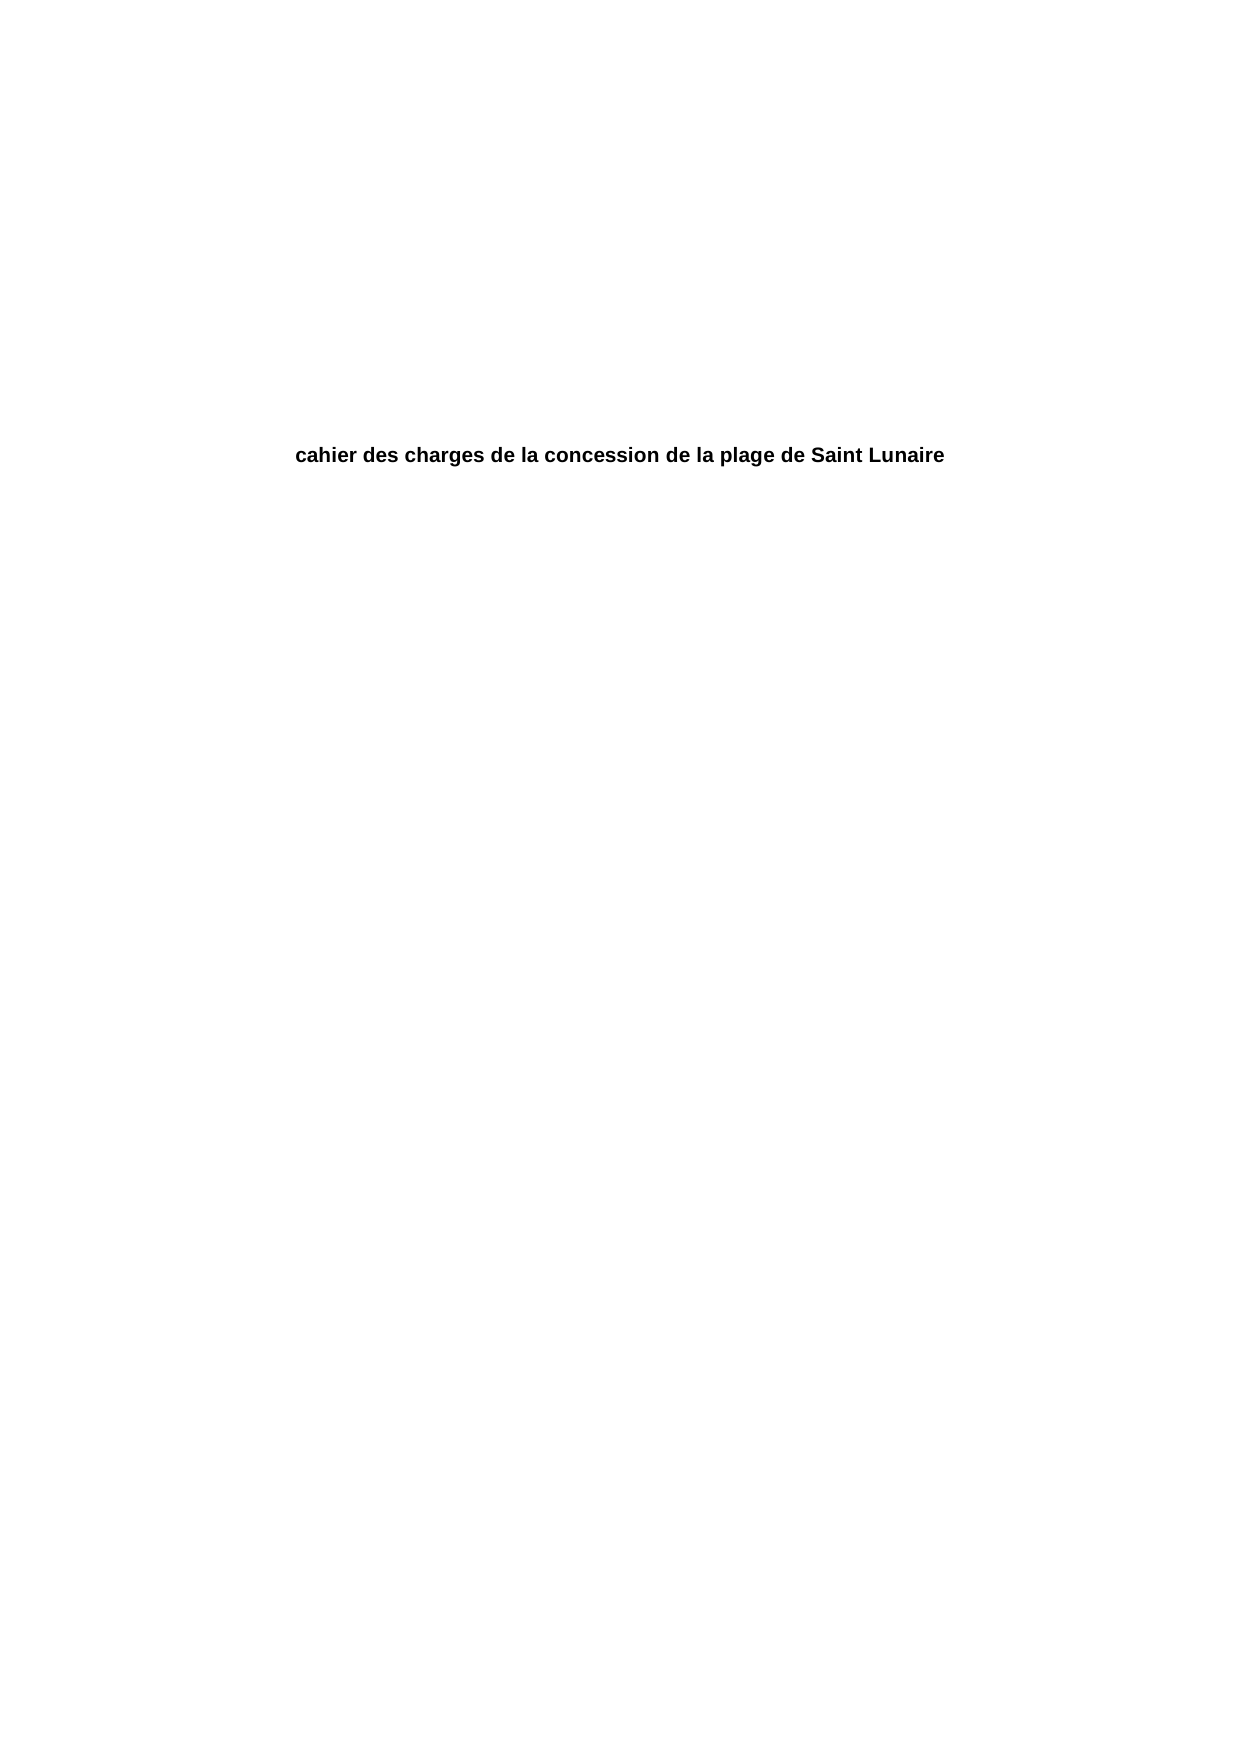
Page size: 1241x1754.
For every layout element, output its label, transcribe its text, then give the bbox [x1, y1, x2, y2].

text cahier des charges de la concession de la plage de Saint Lunaire [118, 443, 1122, 467]
